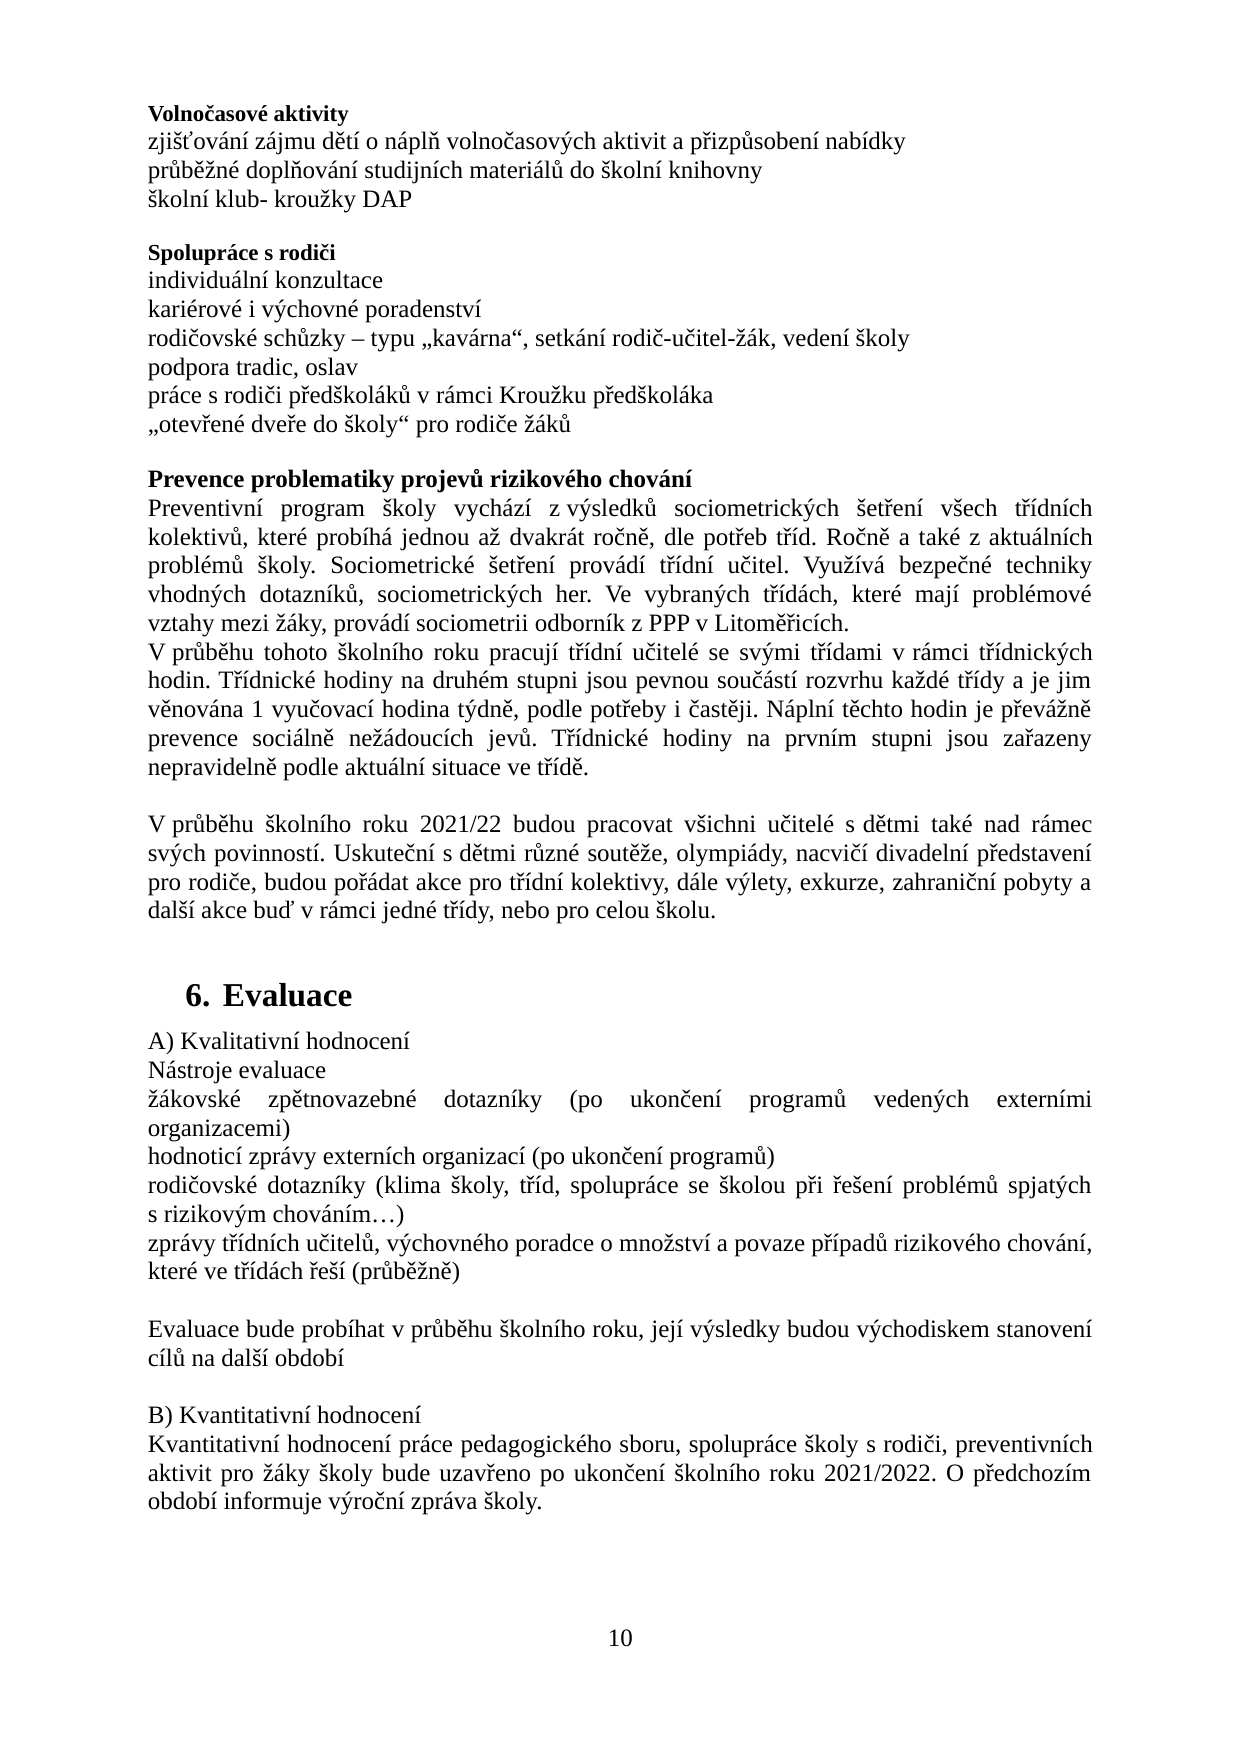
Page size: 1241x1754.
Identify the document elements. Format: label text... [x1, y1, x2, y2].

text Spolupráce s rodiči [148, 239, 1093, 265]
text B) Kvantitativní hodnocení [148, 1400, 1093, 1429]
text žákovské zpětnovazebné dotazníky (po ukončení programů vedených externími organizacemi) [148, 1084, 1093, 1141]
text V průběhu tohoto školního roku pracují třídní učitelé se svými třídami v rámci třídnických hodin. Třídnické hodiny na druhém stupni jsou pevnou součástí rozvrhu každé třídy a je jim věnována 1 vyučovací hodina týdně, podle potřeby i častěji. Náplní těchto hodin je převážně prevence sociálně nežádoucích jevů. Třídnické hodiny na prvním stupni jsou zařazeny nepravidelně podle aktuální situace ve třídě. [148, 637, 1093, 781]
subtitle Evaluace [185, 976, 1093, 1014]
text Kvantitativní hodnocení práce pedagogického sboru, spolupráce školy s rodiči, preventivních aktivit pro žáky školy bude uzavřeno po ukončení školního roku 2021/2022. O předchozím období informuje výroční zpráva školy. [148, 1429, 1093, 1515]
text Nástroje evaluace [148, 1055, 1093, 1084]
text kariérové i výchovné poradenství [148, 294, 1093, 323]
text Preventivní program školy vychází z výsledků sociometrických šetření všech třídních kolektivů, které probíhá jednou až dvakrát ročně, dle potřeb tříd. Ročně a také z aktuálních problémů školy. Sociometrické šetření provádí třídní učitel. Využívá bezpečné techniky vhodných dotazníků, sociometrických her. Ve vybraných třídách, které mají problémové vztahy mezi žáky, provádí sociometrii odborník z PPP v Litoměřicích. [148, 493, 1093, 637]
text průběžné doplňování studijních materiálů do školní knihovny [148, 155, 1093, 184]
text zprávy třídních učitelů, výchovného poradce o množství a povaze případů rizikového chování, které ve třídách řeší (průběžně) [148, 1228, 1093, 1285]
text rodičovské dotazníky (klima školy, tříd, spolupráce se školou při řešení problémů spjatých s rizikovým chováním…) [148, 1170, 1093, 1228]
text školní klub- kroužky DAP [148, 184, 1093, 213]
text individuální konzultace [148, 265, 1093, 294]
text hodnoticí zprávy externích organizací (po ukončení programů) [148, 1141, 1093, 1170]
text rodičovské schůzky – typu „kavárna“, setkání rodič-učitel-žák, vedení školy [148, 323, 1093, 352]
text zjišťování zájmu dětí o náplň volnočasových aktivit a přizpůsobení nabídky [148, 126, 1093, 155]
text A) Kvalitativní hodnocení [148, 1026, 1093, 1055]
text podpora tradic, oslav [148, 352, 1093, 380]
text „otevřené dveře do školy“ pro rodiče žáků [148, 409, 1093, 438]
text Prevence problematiky projevů rizikového chování [148, 464, 1093, 493]
text Evaluace bude probíhat v průběhu školního roku, její výsledky budou východiskem stanovení cílů na další období [148, 1314, 1093, 1371]
text práce s rodiči předškoláků v rámci Kroužku předškoláka [148, 380, 1093, 409]
text V průběhu školního roku 2021/22 budou pracovat všichni učitelé s dětmi také nad rámec svých povinností. Uskuteční s dětmi různé soutěže, olympiády, nacvičí divadelní představení pro rodiče, budou pořádat akce pro třídní kolektivy, dále výlety, exkurze, zahraniční pobyty a další akce buď v rámci jedné třídy, nebo pro celou školu. [148, 809, 1093, 924]
text Volnočasové aktivity [148, 100, 1093, 126]
